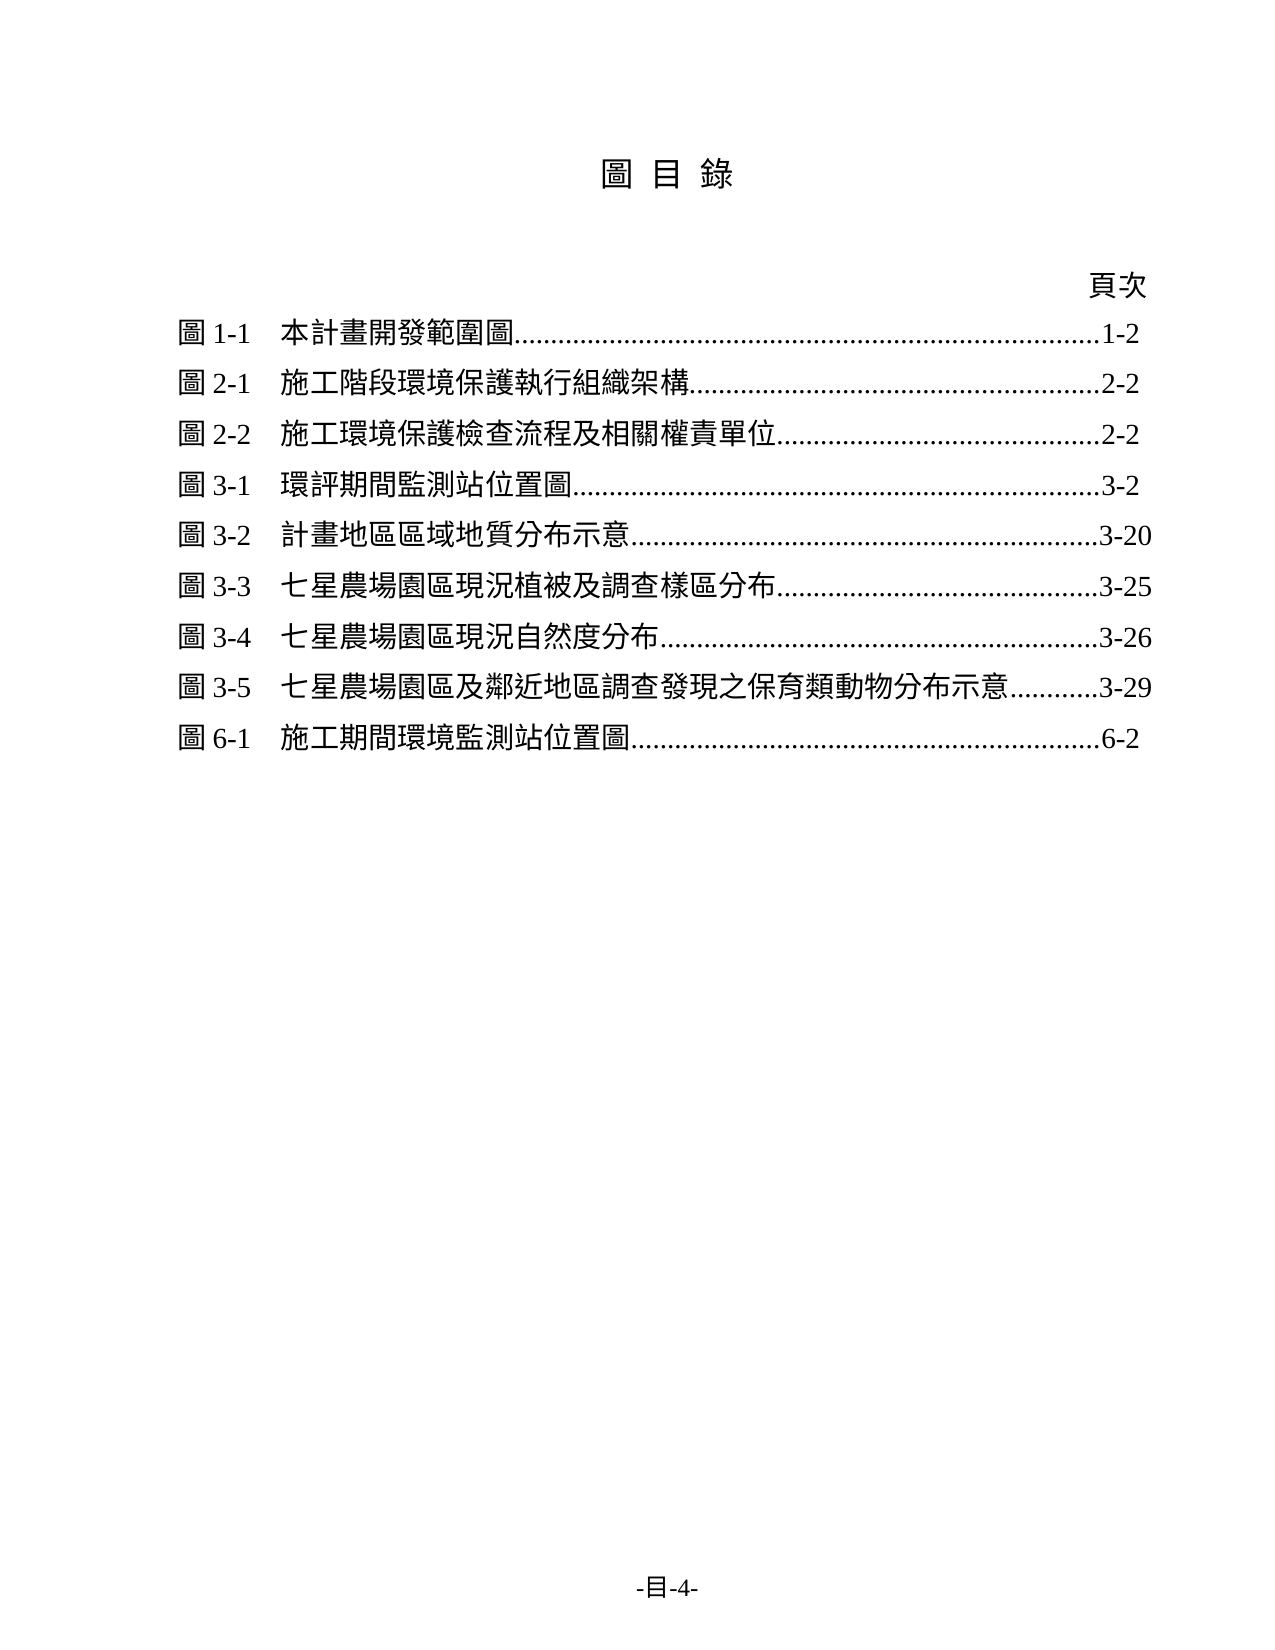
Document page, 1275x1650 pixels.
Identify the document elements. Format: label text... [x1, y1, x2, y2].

text 圖 目 錄 [177, 148, 1157, 196]
text 圖3-1 環評期間監測站位置圖 3-2 [177, 461, 1157, 504]
text 圖2-2 施工環境保護檢查流程及相關權責單位 2-2 [177, 411, 1157, 453]
text 圖3-4 七星農場園區現況自然度分布 3-26 [177, 613, 1157, 656]
text 圖3-3 七星農場園區現況植被及調查樣區分布 3-25 [177, 563, 1157, 605]
text 圖1-1 本計畫開發範圍圖 1-2 [177, 309, 1157, 352]
text 圖6-1 施工期間環境監測站位置圖 6-2 [177, 714, 1157, 757]
text 頁次 [177, 263, 1147, 305]
text 圖3-2 計畫地區區域地質分布示意 3-20 [177, 512, 1157, 554]
text 圖2-1 施工階段環境保護執行組織架構 2-2 [177, 360, 1157, 402]
text 圖3-5 七星農場園區及鄰近地區調查發現之保育類動物分布示意 3-29 [177, 664, 1157, 706]
